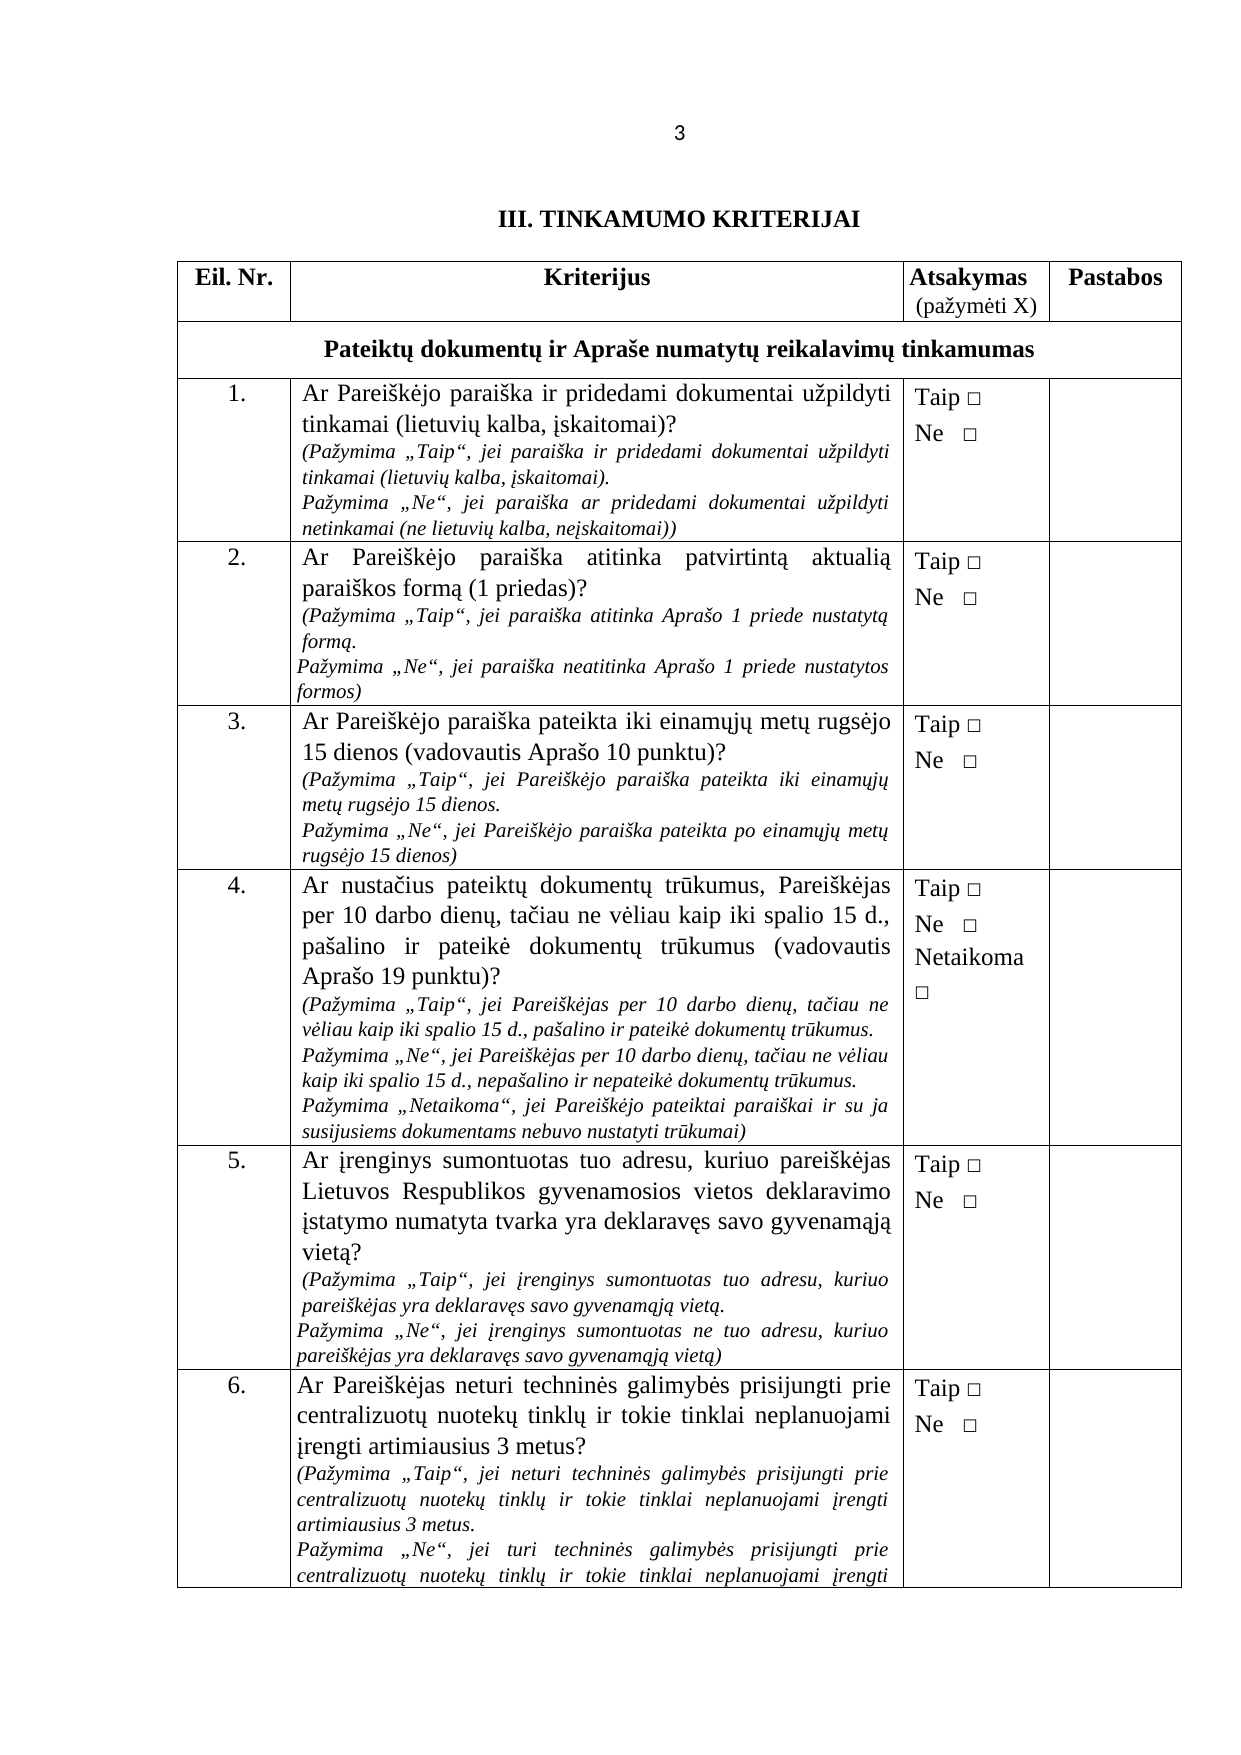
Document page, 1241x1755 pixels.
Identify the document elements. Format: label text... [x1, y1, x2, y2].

table_cell [1050, 379, 1181, 541]
table_cell [1050, 1146, 1181, 1369]
table_cell Taip ☐ Ne ☐ [904, 379, 1049, 541]
table_cell Ar įrenginys sumontuotas tuo adresu, kuriuo pareiškėjas Lietuvos Respublikos gyvenamosios vietos deklaravimo įstatymo numatyta tvarka yra deklaravęs savo gyvenamąją vietą? (Pažymima „Taip“, jei įrenginys sumontuotas tuo adresu, kuriuo pareiškėjas yra deklaravęs savo gyvenamąją vietą. Pažymima „Ne“, jei įrenginys sumontuotas ne tuo adresu, kuriuo pareiškėjas yra deklaravęs savo gyvenamąją vietą) [291, 1146, 903, 1369]
table_cell 2. [178, 542, 290, 705]
table_cell Taip ☐ Ne ☐ [904, 542, 1049, 705]
table_cell Pateiktų dokumentų ir Apraše numatytų reikalavimų tinkamumas [178, 322, 1181, 377]
table_cell 6. [178, 1370, 290, 1587]
table_cell Taip ☐ Ne ☐ Netaikoma ☐ [904, 870, 1049, 1144]
table_cell Ar Pareiškėjo paraiška pateikta iki einamųjų metų rugsėjo 15 dienos (vadovautis Aprašo 10 punktu)? (Pažymima „Taip“, jei Pareiškėjo paraiška pateikta iki einamųjų metų rugsėjo 15 dienos. Pažymima „Ne“, jei Pareiškėjo paraiška pateikta po einamųjų metų rugsėjo 15 dienos) [291, 706, 903, 869]
table_header Eil. Nr. [178, 262, 290, 321]
table_header Atsakymas (pažymėti X) [904, 262, 1049, 321]
table_cell [1050, 706, 1181, 869]
table_cell 4. [178, 870, 290, 1144]
table_cell Ar nustačius pateiktų dokumentų trūkumus, Pareiškėjas per 10 darbo dienų, tačiau ne vėliau kaip iki spalio 15 d., pašalino ir pateikė dokumentų trūkumus (vadovautis Aprašo 19 punktu)? (Pažymima „Taip“, jei Pareiškėjas per 10 darbo dienų, tačiau ne vėliau kaip iki spalio 15 d., pašalino ir pateikė dokumentų trūkumus. Pažymima „Ne“, jei Pareiškėjas per 10 darbo dienų, tačiau ne vėliau kaip iki spalio 15 d., nepašalino ir nepateikė dokumentų trūkumus. Pažymima „Netaikoma“, jei Pareiškėjo pateiktai paraiškai ir su ja susijusiems dokumentams nebuvo nustatyti trūkumai) [291, 870, 903, 1144]
table_cell [1050, 542, 1181, 705]
table_cell Ar Pareiškėjo paraiška ir pridedami dokumentai užpildyti tinkamai (lietuvių kalba, įskaitomai)? (Pažymima „Taip“, jei paraiška ir pridedami dokumentai užpildyti tinkamai (lietuvių kalba, įskaitomai). Pažymima „Ne“, jei paraiška ar pridedami dokumentai užpildyti netinkamai (ne lietuvių kalba, neįskaitomai)) [291, 379, 903, 541]
table_cell Ar Pareiškėjo paraiška atitinka patvirtintą aktualią paraiškos formą (1 priedas)? (Pažymima „Taip“, jei paraiška atitinka Aprašo 1 priede nustatytą formą. Pažymima „Ne“, jei paraiška neatitinka Aprašo 1 priede nustatytos formos) [291, 542, 903, 705]
table_cell Taip ☐ Ne ☐ [904, 1146, 1049, 1369]
table_header Pastabos [1050, 262, 1181, 321]
text III. TINKAMUMO KRITERIJAI [177, 204, 1181, 232]
table_cell Taip ☐ Ne ☐ [904, 706, 1049, 869]
table_cell [1050, 1370, 1181, 1587]
table_cell Ar Pareiškėjas neturi techninės galimybės prisijungti prie centralizuotų nuotekų tinklų ir tokie tinklai neplanuojami įrengti artimiausius 3 metus? (Pažymima „Taip“, jei neturi techninės galimybės prisijungti prie centralizuotų nuotekų tinklų ir tokie tinklai neplanuojami įrengti artimiausius 3 metus. Pažymima „Ne“, jei turi techninės galimybės prisijungti prie centralizuotų nuotekų tinklų ir tokie tinklai neplanuojami įrengti [291, 1370, 903, 1587]
table_cell Taip ☐ Ne ☐ [904, 1370, 1049, 1587]
table_header Kriterijus [291, 262, 903, 321]
table_cell 1. [178, 379, 290, 541]
table_cell [1050, 870, 1181, 1144]
table_cell 5. [178, 1146, 290, 1369]
table_cell 3. [178, 706, 290, 869]
